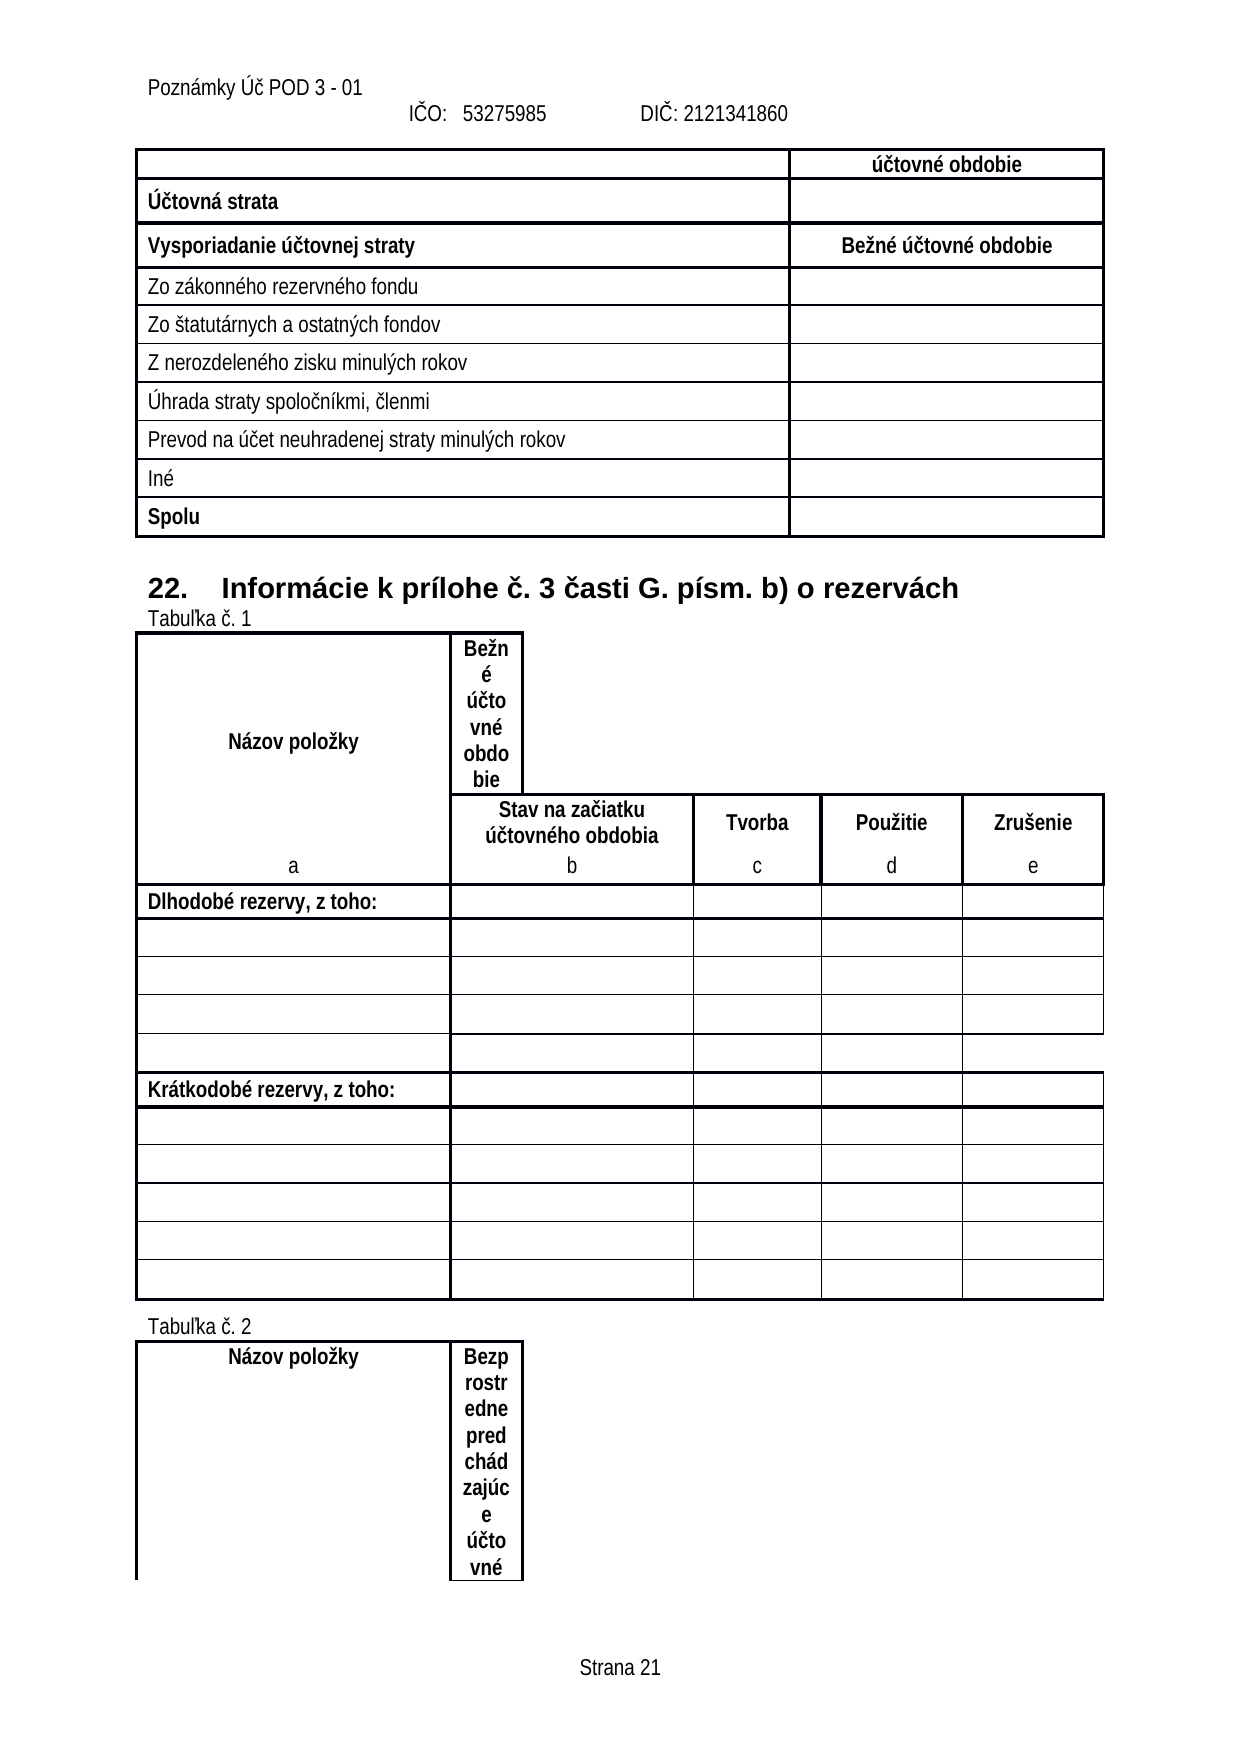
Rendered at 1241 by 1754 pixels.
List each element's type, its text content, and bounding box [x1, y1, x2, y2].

table_cell [138, 1034, 449, 1071]
table_cell [694, 920, 821, 956]
table_cell [452, 995, 693, 1032]
table_cell [791, 306, 1102, 343]
table_cell [963, 1074, 1103, 1105]
table_cell [694, 1184, 821, 1221]
table_cell [963, 1109, 1103, 1144]
table_cell [822, 1184, 962, 1221]
table_cell [822, 957, 962, 994]
table_cell [963, 1222, 1103, 1259]
table_header Názov položky [138, 635, 449, 848]
table_cell Účtovná strata [138, 180, 788, 221]
table_cell [452, 1035, 693, 1071]
table_cell [452, 1145, 693, 1182]
table_cell [822, 886, 962, 917]
table_cell [694, 1145, 821, 1182]
table_header Bezprostredne predchádzajúce účtovné [452, 1343, 521, 1580]
table_header Bežné účtovné obdobie [452, 635, 521, 793]
table_cell [822, 1222, 962, 1259]
table_cell [138, 1109, 449, 1144]
table_cell Stav na začiatku účtovného obdobia [452, 796, 692, 848]
table_cell [822, 1074, 962, 1105]
table_cell [452, 886, 693, 917]
table_cell [452, 1109, 693, 1144]
table_cell [791, 498, 1102, 535]
table_cell [963, 1260, 1103, 1297]
table_cell Zo zákonného rezervného fondu [138, 269, 788, 304]
table_header účtovné obdobie [791, 151, 1102, 177]
table_cell [138, 957, 449, 994]
table_cell [138, 995, 449, 1032]
table_cell a [138, 849, 449, 883]
table_cell c [695, 849, 819, 883]
table_cell [452, 1184, 693, 1221]
table_cell Dlhodobé rezervy, z toho: [138, 886, 449, 917]
table_cell b [452, 849, 692, 883]
table_cell Zrušenie [964, 796, 1102, 848]
table_cell [138, 1260, 449, 1297]
table_cell [694, 957, 821, 994]
table_cell [791, 344, 1102, 381]
table_cell [963, 886, 1103, 917]
table_cell [694, 1109, 821, 1144]
title Informácie k prílohe č. 3 časti G. písm. b) o rezervách [148, 571, 1092, 605]
table_cell Zo štatutárnych a ostatných fondov [138, 306, 788, 343]
table_cell [791, 269, 1102, 304]
table_cell [963, 920, 1103, 956]
table_cell [963, 1184, 1103, 1221]
table_cell [963, 1035, 1104, 1071]
table_cell d [823, 849, 961, 883]
table_cell [963, 957, 1103, 994]
table_cell [452, 1074, 693, 1105]
table_cell [822, 1145, 962, 1182]
table_cell [694, 995, 821, 1032]
table_header [138, 151, 788, 177]
table_cell [452, 957, 693, 994]
table_cell Použitie [823, 796, 961, 848]
table_cell Úhrada straty spoločníkmi, členmi [138, 383, 788, 419]
table_cell [694, 1222, 821, 1259]
table_cell [963, 1145, 1103, 1182]
table_cell [822, 1109, 962, 1144]
table_cell [822, 920, 962, 956]
table_cell [452, 920, 693, 956]
table_cell [138, 1184, 449, 1221]
table_cell [452, 1260, 693, 1297]
table_cell [791, 421, 1102, 458]
table_cell Bežné účtovné obdobie [791, 225, 1102, 266]
table_cell Tvorba [695, 796, 819, 848]
table_cell [452, 1222, 693, 1259]
table_cell [822, 1035, 962, 1071]
table_cell Krátkodobé rezervy, z toho: [138, 1074, 449, 1105]
table_cell [694, 886, 821, 917]
table_cell [963, 995, 1103, 1032]
table_cell [694, 1074, 821, 1105]
table_cell [822, 995, 962, 1032]
table_cell Iné [138, 460, 788, 496]
text Tabuľka č. 1 [148, 605, 1092, 631]
table_cell Vysporiadanie účtovnej straty [138, 225, 788, 266]
table_cell Spolu [138, 498, 788, 535]
table_cell [822, 1260, 962, 1297]
table_cell [138, 1222, 449, 1259]
table_cell [694, 1035, 821, 1071]
table_cell [791, 180, 1102, 221]
table_header Názov položky [138, 1343, 449, 1580]
table_cell [138, 1145, 449, 1182]
table_cell Prevod na účet neuhradenej straty minulých rokov [138, 421, 788, 458]
table_cell Z nerozdeleného zisku minulých rokov [138, 344, 788, 381]
table_cell e [964, 849, 1102, 883]
text Tabuľka č. 2 [148, 1313, 1092, 1339]
table_cell [694, 1260, 821, 1297]
table_cell [138, 920, 449, 956]
table_cell [791, 383, 1102, 419]
table_cell [791, 460, 1102, 496]
